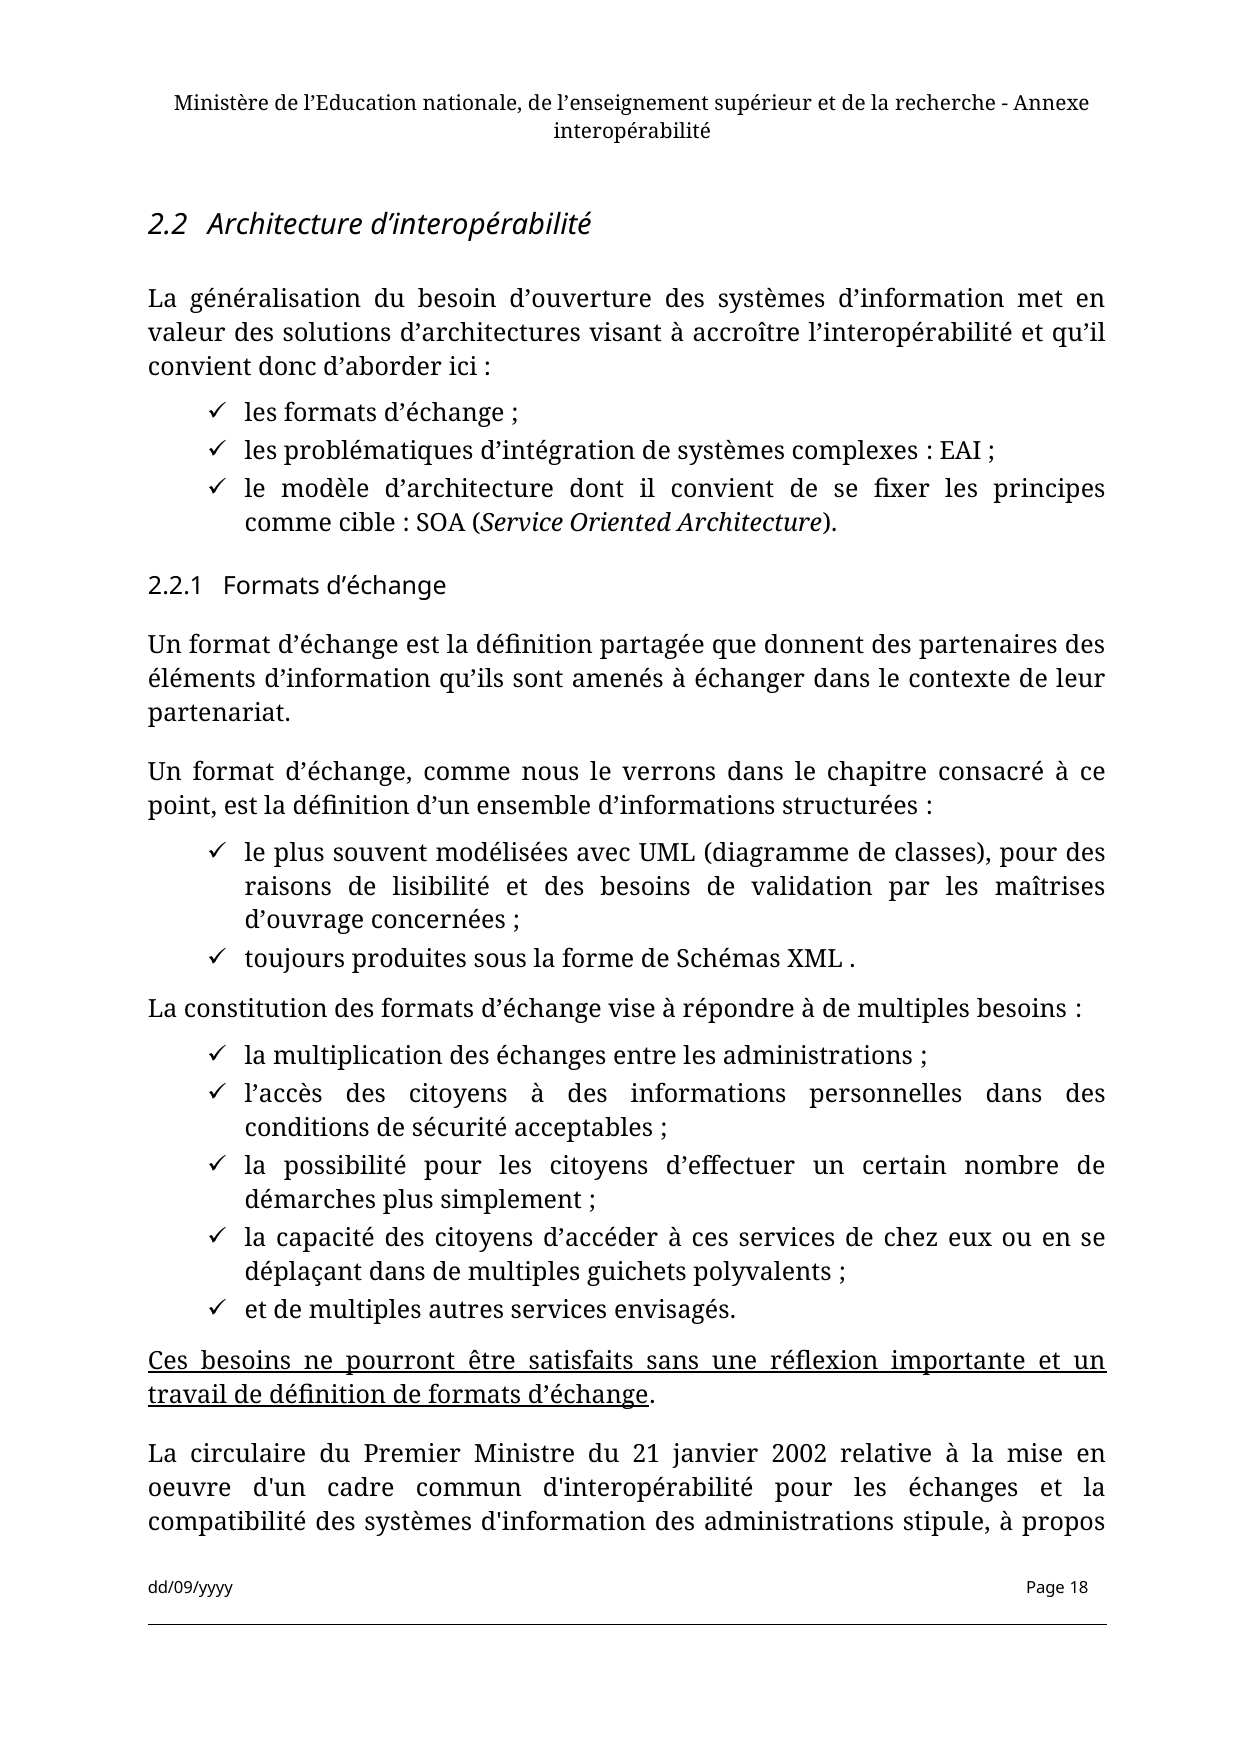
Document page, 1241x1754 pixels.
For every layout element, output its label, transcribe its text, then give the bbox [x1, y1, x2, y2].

text Un format d’échange est la définition partagée que donnent des partenaires des éléments d’information qu’ils sont amenés à échanger dans le contexte de leur partenariat. [148, 627, 1107, 729]
text La circulaire du Premier Ministre du 21 janvier 2002 relative à la mise en oeuvre d'un cadre commun d'interopérabilité pour les échanges et la compatibilité des systèmes d'information des administrations stipule, à propos [148, 1436, 1107, 1537]
text La constitution des formats d’échange vise à répondre à de multiples besoins : [148, 991, 1107, 1025]
list l’accès des citoyens à des informations personnelles dans des conditions de sécurité acceptables ; [207, 1076, 1107, 1144]
list les problématiques d’intégration de systèmes complexes : EAI ; [207, 433, 1107, 467]
list et de multiples autres services envisagés. [207, 1292, 1107, 1326]
list la capacité des citoyens d’accéder à ces services de chez eux ou en se déplaçant dans de multiples guichets polyvalents ; [207, 1220, 1107, 1288]
subtitle Architecture d’interopérabilité [148, 203, 1107, 243]
text Un format d’échange, comme nous le verrons dans le chapitre consacré à ce point, est la définition d’un ensemble d’informations structurées : [148, 754, 1107, 822]
text La généralisation du besoin d’ouverture des systèmes d’information met en valeur des solutions d’architectures visant à accroître l’interopérabilité et qu’il convient donc d’aborder ici : [148, 281, 1107, 382]
text travail de définition de formats d’échange. [148, 1373, 1107, 1411]
list les formats d’échange ; [207, 395, 1107, 429]
list la multiplication des échanges entre les administrations ; [207, 1038, 1107, 1072]
text Ces besoins ne pourront être satisfaits sans une réflexion importante et un [148, 1343, 1107, 1371]
list le plus souvent modélisées avec UML (diagramme de classes), pour des raisons de lisibilité et des besoins de validation par les maîtrises d’ouvrage concernées ; [207, 834, 1107, 936]
list le modèle d’architecture dont il convient de se fixer les principes comme cible : SOA (Service Oriented Architecture). [207, 471, 1107, 539]
list la possibilité pour les citoyens d’effectuer un certain nombre de démarches plus simplement ; [207, 1148, 1107, 1216]
list toujours produites sous la forme de Schémas XML . [207, 941, 1107, 974]
subtitle Formats d’échange [148, 568, 1107, 602]
